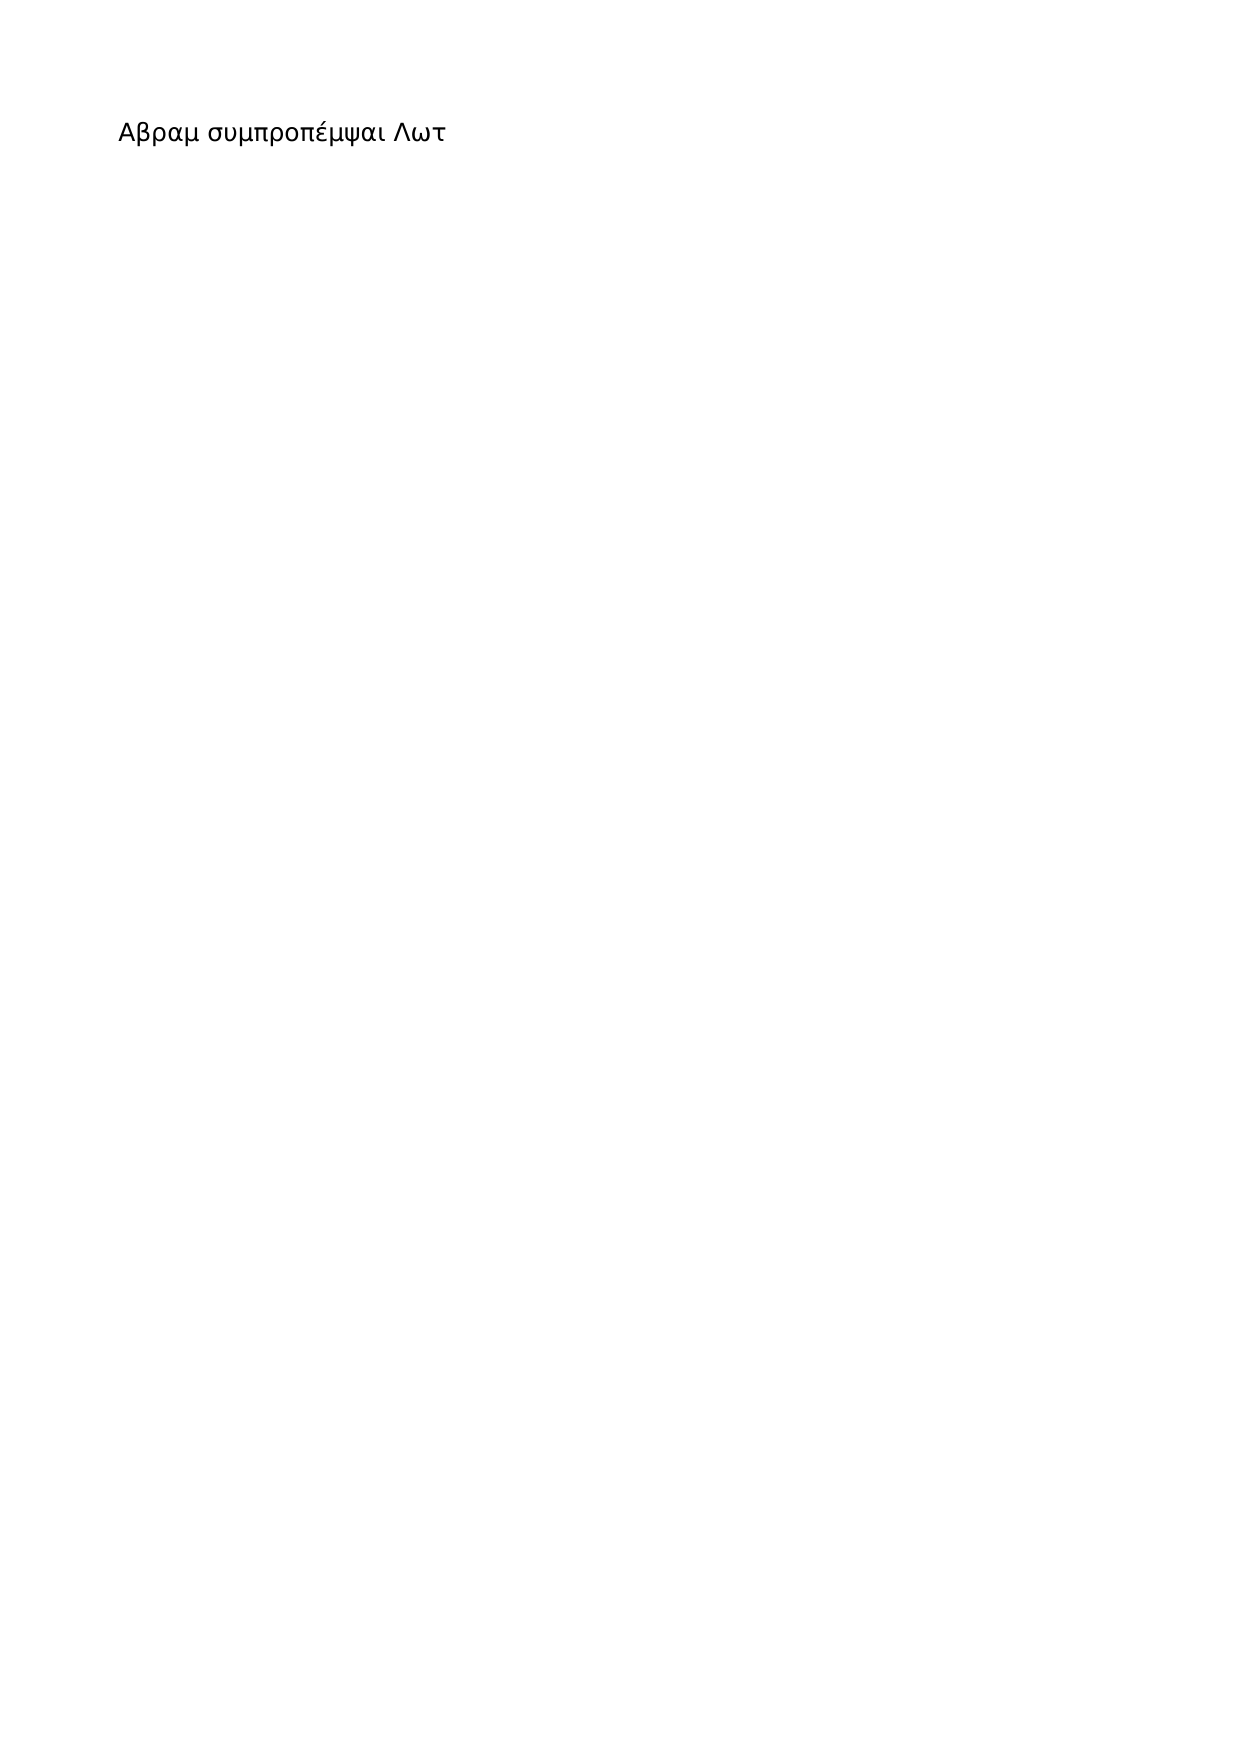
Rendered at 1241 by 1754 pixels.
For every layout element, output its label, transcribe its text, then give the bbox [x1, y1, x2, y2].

text Αβραμ συμπροπέμψαι Λωτ [118, 118, 1122, 147]
